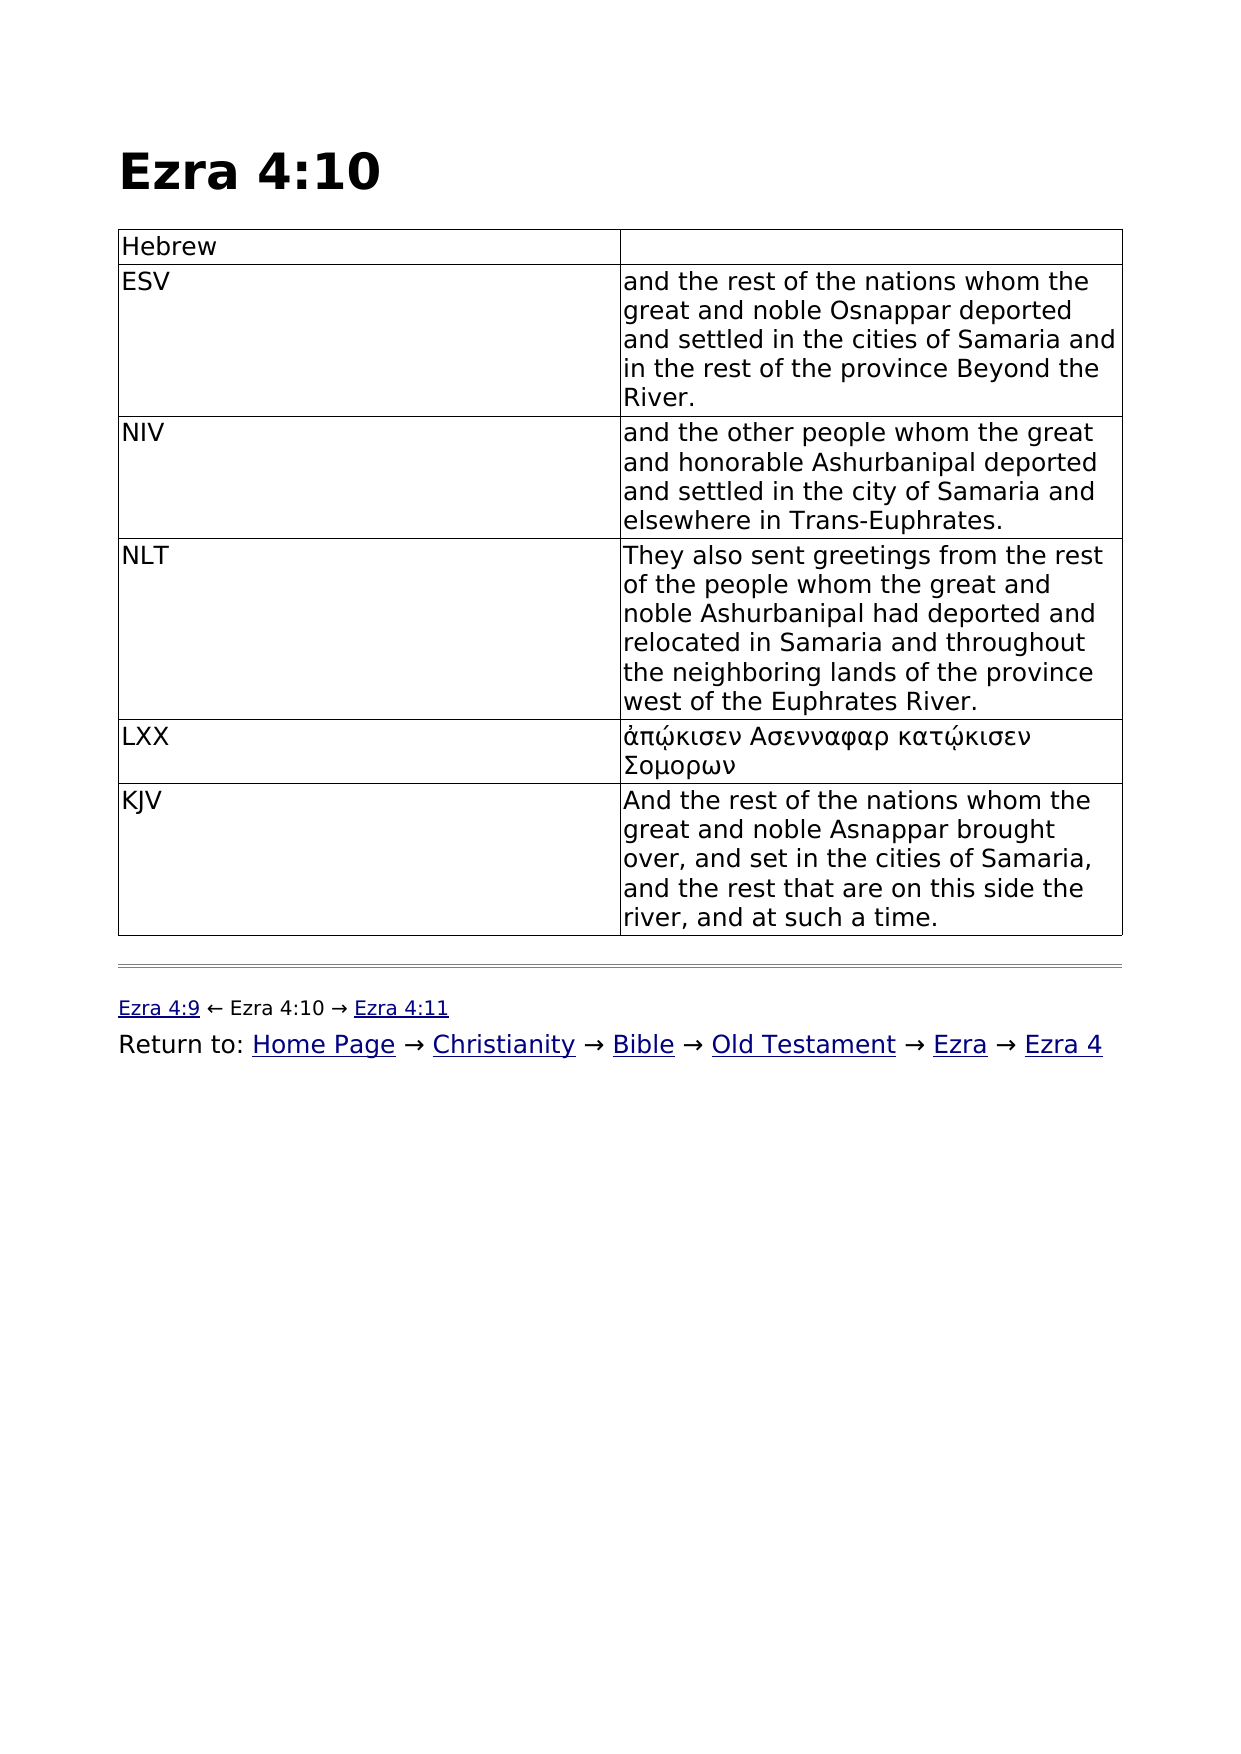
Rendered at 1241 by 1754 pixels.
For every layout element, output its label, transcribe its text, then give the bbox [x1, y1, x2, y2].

table_cell and the rest of the nations whom the great and noble Osnappar deported and settled in the cities of Samaria and in the rest of the province Beyond the River. [621, 265, 1122, 416]
table_cell And the rest of the nations whom the great and noble Asnappar brought over, and set in the cities of Samaria, and the rest that are on this side the river, and at such a time. [621, 784, 1122, 935]
table_cell They also sent greetings from the rest of the people whom the great and noble Ashurbanipal had deported and relocated in Samaria and throughout the neighboring lands of the province west of the Euphrates River. [621, 539, 1122, 719]
table_cell NLT [119, 539, 620, 719]
table_header Hebrew [119, 230, 620, 264]
table_cell KJV [119, 784, 620, 935]
table_cell NIV [119, 417, 620, 538]
text Ezra 4:9 ← Ezra 4:10 → Ezra 4:11 [118, 996, 1122, 1030]
text Return to: Home Page → Christianity → Bible → Old Testament → Ezra → Ezra 4 [118, 1030, 1122, 1059]
table_cell ESV [119, 265, 620, 416]
table_cell and the other people whom the great and honorable Ashurbanipal deported and settled in the city of Samaria and elsewhere in Trans-Euphrates. [621, 417, 1122, 538]
table_cell LXX [119, 720, 620, 783]
subtitle Ezra 4:10 [118, 143, 1122, 201]
table_cell ἀπῴκισεν Ασενναφαρ κατῴκισεν Σομορων [621, 720, 1122, 783]
table_header [621, 230, 1122, 264]
